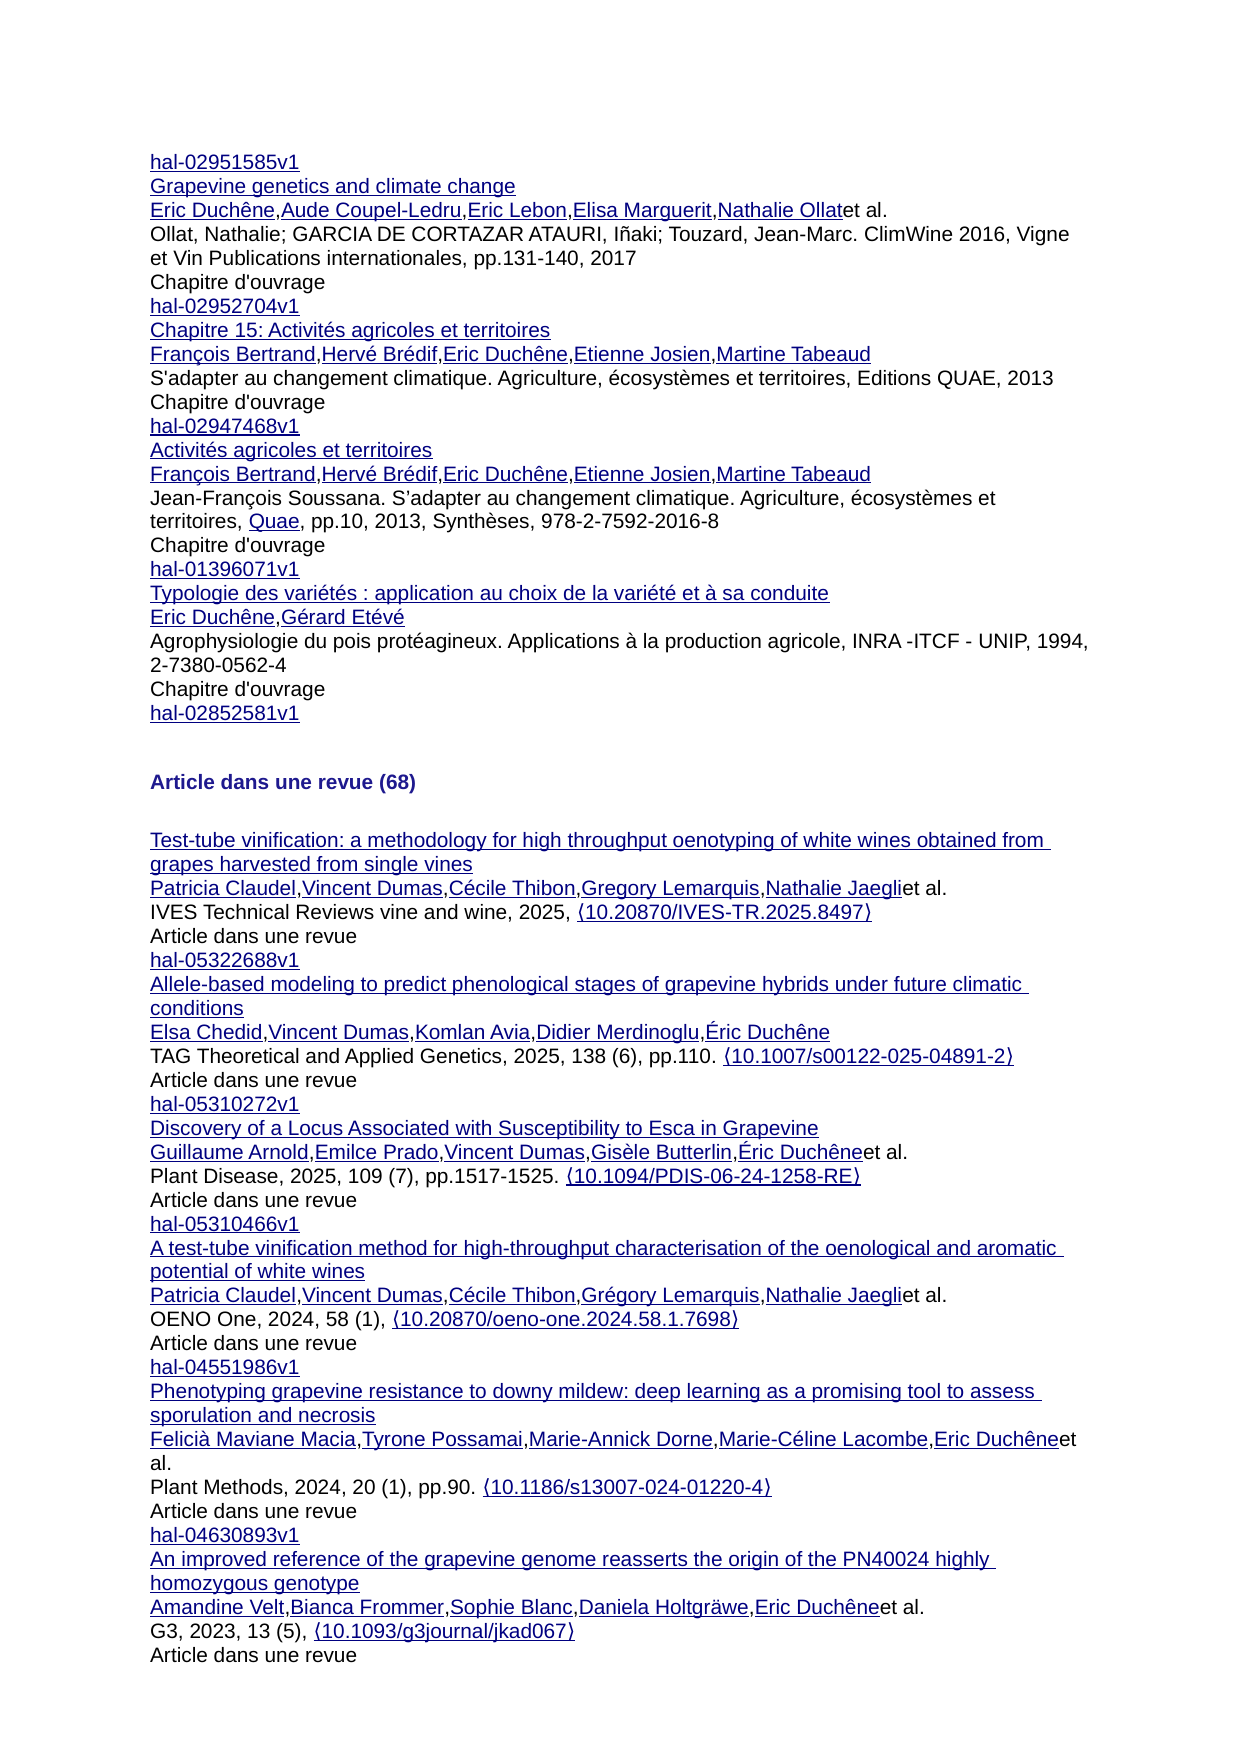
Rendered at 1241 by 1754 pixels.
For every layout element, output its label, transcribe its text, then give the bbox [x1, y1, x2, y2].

table_cell Chapitre 15: Activités agricoles et territoires François Bertrand,Hervé Brédif,Eric Duchêne,Etienne Josien,Martine Tabeaud S'adapter au changement climatique. Agriculture, écosystèmes et territoires, Editions QUAE, 2013 Chapitre d'ouvrage hal-02947468v1 [150, 318, 1090, 437]
table_cell Phenotyping grapevine resistance to downy mildew: deep learning as a promising tool to assess sporulation and necrosis Felicià Maviane Macia,Tyrone Possamai,Marie-Annick Dorne,Marie-Céline Lacombe,Eric Duchêneet al. Plant Methods, 2024, 20 (1), pp.90. ⟨10.1186/s13007-024-01220-4⟩ Article dans une revue hal-04630893v1 [150, 1379, 1090, 1547]
table_cell A test-tube vinification method for high-throughput characterisation of the oenological and aromatic potential of white wines Patricia Claudel,Vincent Dumas,Cécile Thibon,Grégory Lemarquis,Nathalie Jaegliet al. OENO One, 2024, 58 (1), ⟨10.20870/oeno-one.2024.58.1.7698⟩ Article dans une revue hal-04551986v1 [150, 1235, 1090, 1379]
table_cell Discovery of a Locus Associated with Susceptibility to Esca in Grapevine Guillaume Arnold,Emilce Prado,Vincent Dumas,Gisèle Butterlin,Éric Duchêneet al. Plant Disease, 2025, 109 (7), pp.1517-1525. ⟨10.1094/PDIS-06-24-1258-RE⟩ Article dans une revue hal-05310466v1 [150, 1116, 1090, 1235]
table_cell Activités agricoles et territoires François Bertrand,Hervé Brédif,Eric Duchêne,Etienne Josien,Martine Tabeaud Jean-François Soussana. S’adapter au changement climatique. Agriculture, écosystèmes et territoires, Quae, pp.10, 2013, Synthèses, 978-2-7592-2016-8 Chapitre d'ouvrage hal-01396071v1 [150, 438, 1090, 581]
table_header Test-tube vinification: a methodology for high throughput oenotyping of white wines obtained from grapes harvested from single vines Patricia Claudel,Vincent Dumas,Cécile Thibon,Gregory Lemarquis,Nathalie Jaegliet al. IVES Technical Reviews vine and wine, 2025, ⟨10.20870/IVES-TR.2025.8497⟩ Article dans une revue hal-05322688v1 [150, 828, 1090, 972]
subtitle Article dans une revue (68) [150, 770, 1090, 794]
table_cell hal-02951585v1 [150, 150, 1090, 174]
table_cell Typologie des variétés : application au choix de la variété et à sa conduite Eric Duchêne,Gérard Etévé Agrophysiologie du pois protéagineux. Applications à la production agricole, INRA -ITCF - UNIP, 1994, 2-7380-0562-4 Chapitre d'ouvrage hal-02852581v1 [150, 581, 1090, 725]
table_cell An improved reference of the grapevine genome reasserts the origin of the PN40024 highly homozygous genotype Amandine Velt,Bianca Frommer,Sophie Blanc,Daniela Holtgräwe,Eric Duchêneet al. G3, 2023, 13 (5), ⟨10.1093/g3journal/jkad067⟩ Article dans une revue [150, 1547, 1090, 1667]
table_cell Grapevine genetics and climate change Eric Duchêne,Aude Coupel-Ledru,Eric Lebon,Elisa Marguerit,Nathalie Ollatet al. Ollat, Nathalie; GARCIA DE CORTAZAR ATAURI, Iñaki; Touzard, Jean-Marc. ClimWine 2016, Vigne et Vin Publications internationales, pp.131-140, 2017 Chapitre d'ouvrage hal-02952704v1 [150, 174, 1090, 318]
table_cell Allele-based modeling to predict phenological stages of grapevine hybrids under future climatic conditions Elsa Chedid,Vincent Dumas,Komlan Avia,Didier Merdinoglu,Éric Duchêne TAG Theoretical and Applied Genetics, 2025, 138 (6), pp.110. ⟨10.1007/s00122-025-04891-2⟩ Article dans une revue hal-05310272v1 [150, 972, 1090, 1116]
